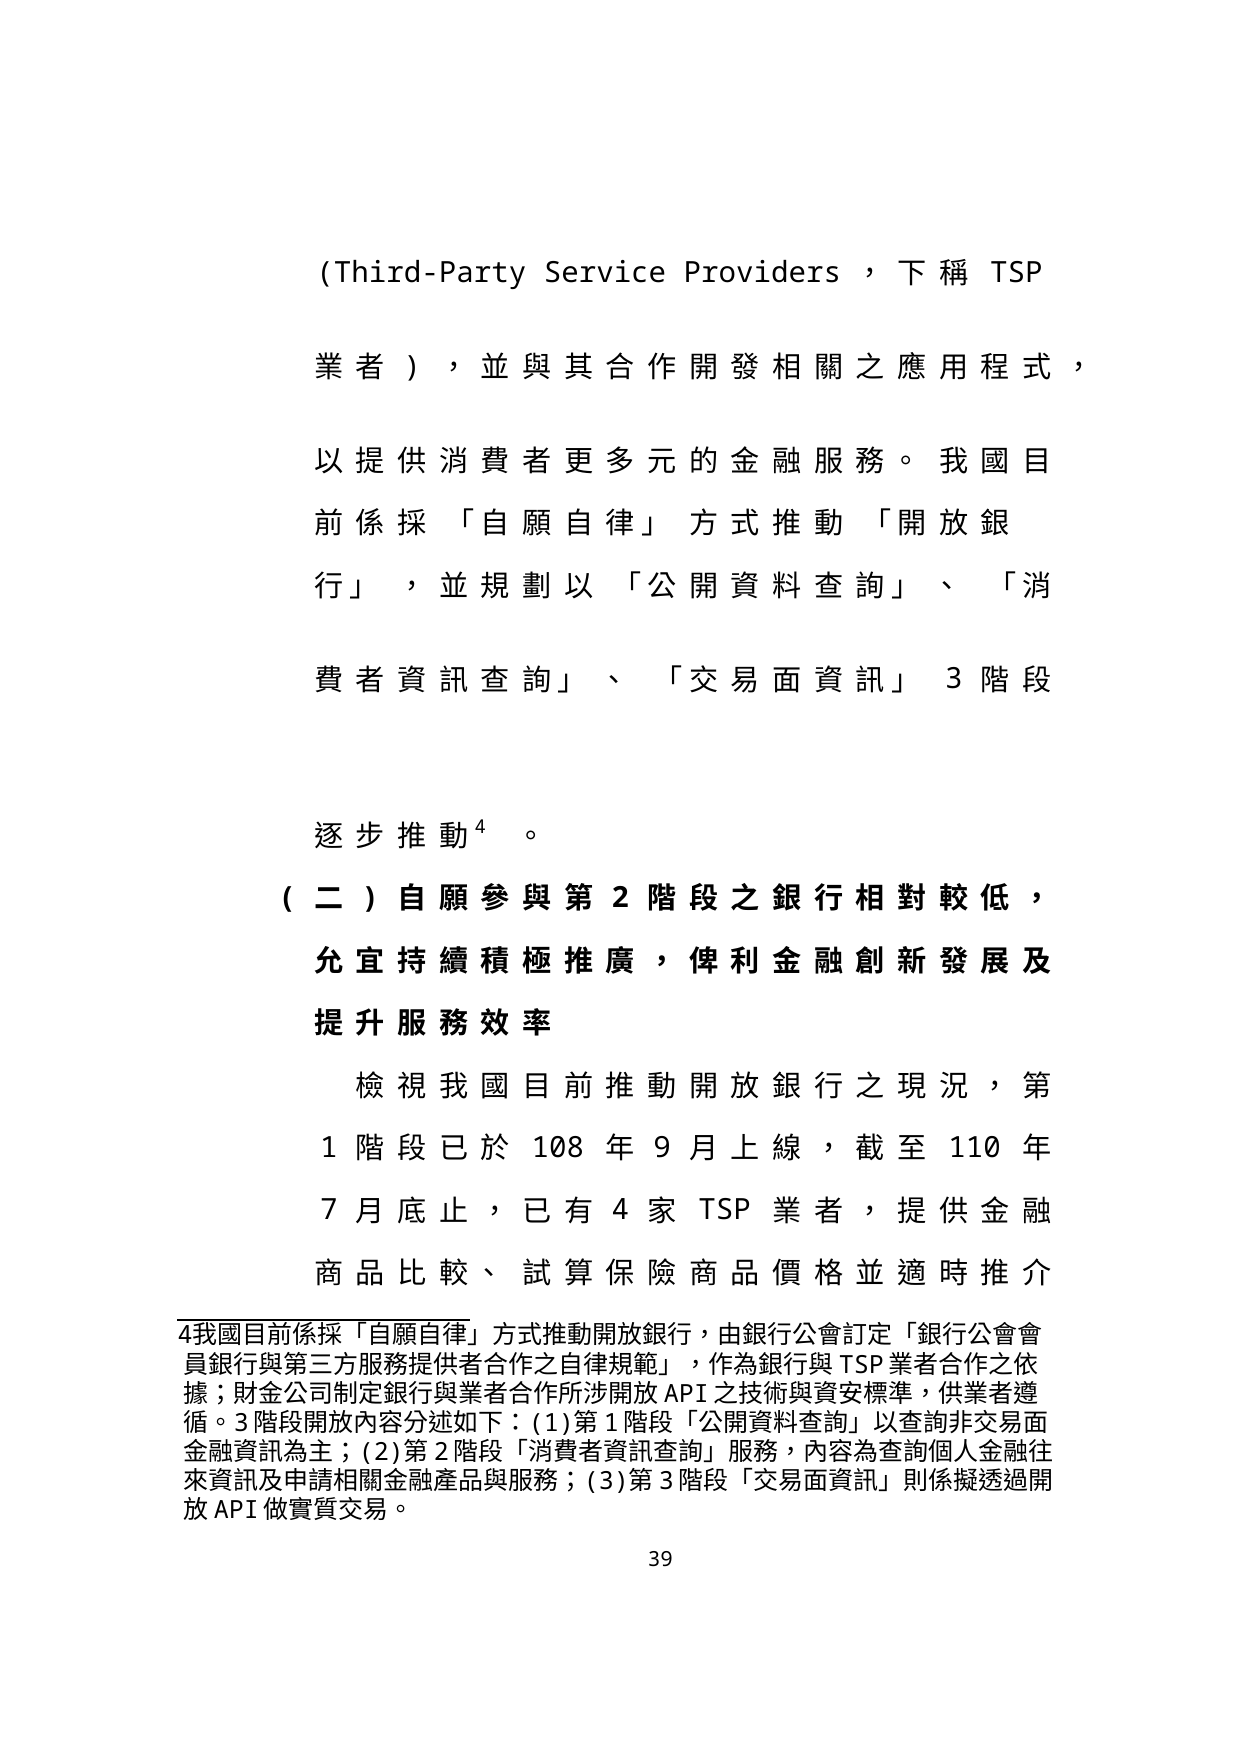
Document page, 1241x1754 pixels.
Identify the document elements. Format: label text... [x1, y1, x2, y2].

text 我國目前係採「自願自律」方式推動開放銀行，由銀行公會訂定「銀行公會會員銀行與第三方服務提供者合作之自律規範」，作為銀行與TSP業者合作之依據；財金公司制定銀行與業者合作所涉開放API之技術與資安標準，供業者遵循。3階段開放內容分述如下：(1)第1階段「公開資料查詢」以查詢非交易面金融資訊為主；(2)第2階段「消費者資訊查詢」服務，內容為查詢個人金融往來資訊及申請相關金融產品與服務；(3)第3階段「交易面資訊」則係擬透過開放API做實質交易。 [177, 1321, 1063, 1525]
text (二)自願參與第2階段之銀行相對較低，允宜持續積極推廣，俾利金融創新發展及提升服務效率 [242, 854, 1058, 1042]
text 檢視我國目前推動開放銀行之現況，第1階段已於108年9月上線，截至110年7月底止，已有4家TSP業者，提供金融商品比較、試算保險商品價格並適時推介合適之金融商品等服務，合作金融機構累計共20家。第2階段則於110年1月上線，截至110年7月底止，共有遠傳電信及臺灣集中保管結算所2家TSP業者，提供證券、基金、使用者帳戶、信用卡交易明細等資訊及數位服務，合作金融機構累計共9家(詳表1)，自願參與第2階段之銀行較第1階段減少11家。詢據金管會略以，因第2階段涉及客戶資料，銀行對於選擇TSP業者合作之要求較為嚴謹，且銀行公會自律規範及財金公司資安標準等規定涵蓋範圍亦較第1階段為廣，業者須規劃調整相關資訊系統及設備，爰參與第2階段之銀行數相對較低；該會為簡化第2階段申請或審核程序，已採行若干措施，如銀行同時與多家TSP業者合作，可併案申請等。 [271, 1042, 1058, 1292]
text 開放銀行係指金融機構在取得消費者授權同意後，透過應用程式介面(Application Programming Interface, API)將消費者帳戶資訊提供與第三方服務業者(Third-Party Service Providers，下稱TSP業者)，並與其合作開發相關之應用程式，以提供消費者更多元的金融服務。我國目前係採「自願自律」方式推動「開放銀行」，並規劃以「公開資料查詢」、「消費者資訊查詢」、「交易面資訊」3階段逐步推動。 [271, 229, 1058, 854]
